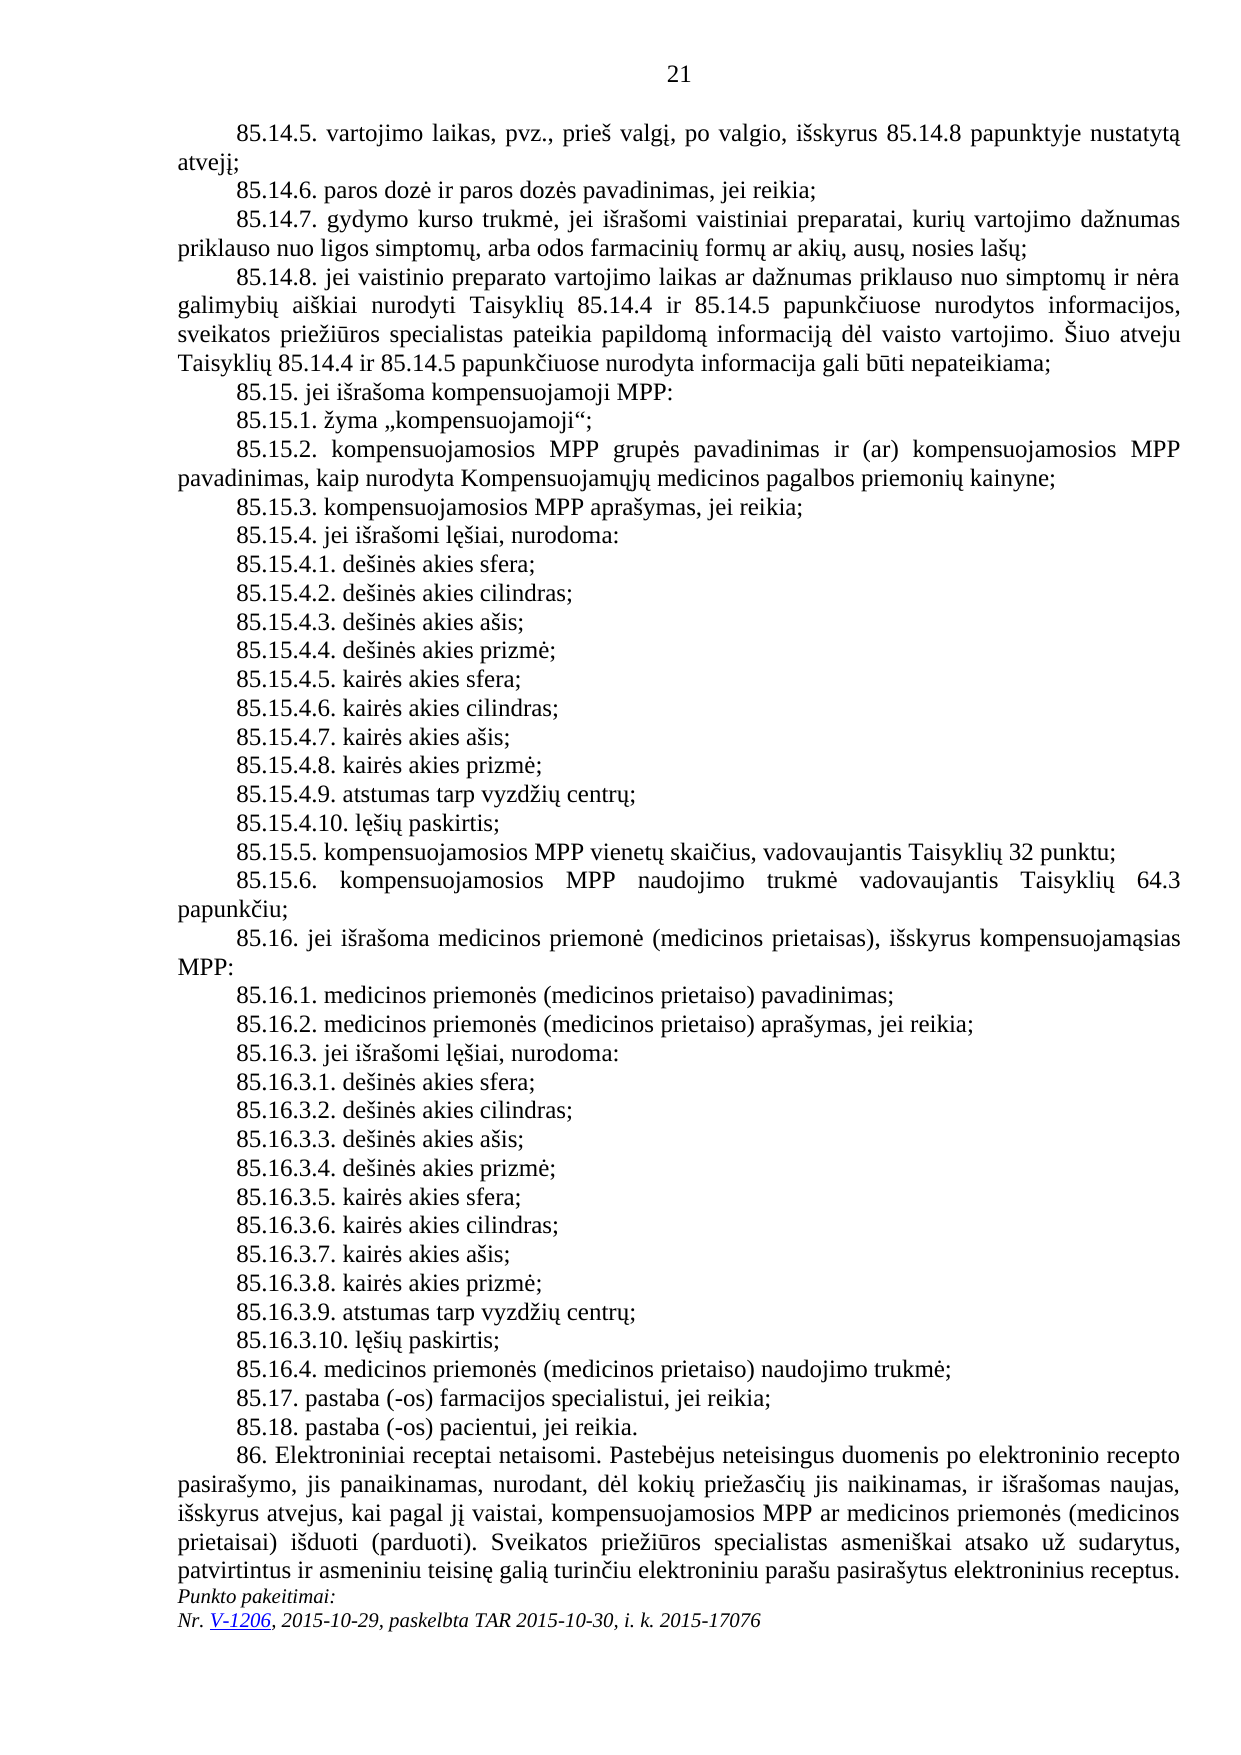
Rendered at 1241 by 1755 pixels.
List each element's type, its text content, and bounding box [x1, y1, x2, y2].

text Nr. V-1206, 2015-10-29, paskelbta TAR 2015-10-30, i. k. 2015-17076 [177, 1608, 1181, 1632]
text 85.16. jei išrašoma medicinos priemonė (medicinos prietaisas), išskyrus kompensuojamąsias MPP: [177, 923, 1181, 981]
text 85.15.4.3. dešinės akies ašis; [177, 607, 1181, 636]
text 85.15.4. jei išrašomi lęšiai, nurodoma: [177, 521, 1181, 549]
text 85.15.6. kompensuojamosios MPP naudojimo trukmė vadovaujantis Taisyklių 64.3 papunkčiu; [177, 866, 1181, 923]
text 85.16.3. jei išrašomi lęšiai, nurodoma: [177, 1038, 1181, 1067]
text 85.16.2. medicinos priemonės (medicinos prietaiso) aprašymas, jei reikia; [177, 1009, 1181, 1038]
text 85.15.4.7. kairės akies ašis; [177, 722, 1181, 751]
text Punkto pakeitimai: [177, 1584, 1181, 1608]
text 85.16.3.3. dešinės akies ašis; [177, 1124, 1181, 1153]
text 85.15.1. žyma „kompensuojamoji“; [177, 406, 1181, 434]
text 85.18. pastaba (-os) pacientui, jei reikia. [177, 1412, 1181, 1441]
text 85.16.3.9. atstumas tarp vyzdžių centrų; [177, 1297, 1181, 1326]
text 85.15.3. kompensuojamosios MPP aprašymas, jei reikia; [177, 492, 1181, 521]
text 86. Elektroniniai receptai netaisomi. Pastebėjus neteisingus duomenis po elektroninio recepto pasirašymo, jis panaikinamas, nurodant, dėl kokių priežasčių jis naikinamas, ir išrašomas naujas, išskyrus atvejus, kai pagal jį vaistai, kompensuojamosios MPP ar medicinos priemonės (medicinos prietaisai) išduoti (parduoti). Sveikatos priežiūros specialistas asmeniškai atsako už sudarytus, patvirtintus ir asmeniniu teisinę galią turinčiu elektroniniu parašu pasirašytus elektroninius receptus. [177, 1441, 1181, 1584]
text 85.14.8. jei vaistinio preparato vartojimo laikas ar dažnumas priklauso nuo simptomų ir nėra galimybių aiškiai nurodyti Taisyklių 85.14.4 ir 85.14.5 papunkčiuose nurodytos informacijos, sveikatos priežiūros specialistas pateikia papildomą informaciją dėl vaisto vartojimo. Šiuo atveju Taisyklių 85.14.4 ir 85.14.5 papunkčiuose nurodyta informacija gali būti nepateikiama; [177, 262, 1181, 377]
text 85.16.3.2. dešinės akies cilindras; [177, 1096, 1181, 1124]
text 85.15.4.2. dešinės akies cilindras; [177, 578, 1181, 607]
text 85.15.4.8. kairės akies prizmė; [177, 751, 1181, 779]
text 85.16.3.4. dešinės akies prizmė; [177, 1153, 1181, 1182]
text 85.14.7. gydymo kurso trukmė, jei išrašomi vaistiniai preparatai, kurių vartojimo dažnumas priklauso nuo ligos simptomų, arba odos farmacinių formų ar akių, ausų, nosies lašų; [177, 204, 1181, 262]
text 85.15.4.5. kairės akies sfera; [177, 664, 1181, 693]
text 85.15.5. kompensuojamosios MPP vienetų skaičius, vadovaujantis Taisyklių 32 punktu; [177, 837, 1181, 866]
text 85.16.3.5. kairės akies sfera; [177, 1182, 1181, 1211]
text 85.15.4.1. dešinės akies sfera; [177, 549, 1181, 578]
text 85.16.3.8. kairės akies prizmė; [177, 1268, 1181, 1297]
text 85.15.4.9. atstumas tarp vyzdžių centrų; [177, 779, 1181, 808]
text 85.16.3.7. kairės akies ašis; [177, 1239, 1181, 1268]
text 85.16.3.6. kairės akies cilindras; [177, 1211, 1181, 1239]
text 85.14.6. paros dozė ir paros dozės pavadinimas, jei reikia; [177, 176, 1181, 204]
text 85.16.4. medicinos priemonės (medicinos prietaiso) naudojimo trukmė; [177, 1354, 1181, 1383]
text 85.15. jei išrašoma kompensuojamoji MPP: [177, 377, 1181, 406]
text 85.15.4.6. kairės akies cilindras; [177, 693, 1181, 722]
text 85.16.1. medicinos priemonės (medicinos prietaiso) pavadinimas; [177, 981, 1181, 1009]
text 85.15.4.10. lęšių paskirtis; [177, 808, 1181, 837]
text 85.15.4.4. dešinės akies prizmė; [177, 636, 1181, 664]
text 85.16.3.10. lęšių paskirtis; [177, 1326, 1181, 1354]
text 85.16.3.1. dešinės akies sfera; [177, 1067, 1181, 1096]
text 85.14.5. vartojimo laikas, pvz., prieš valgį, po valgio, išskyrus 85.14.8 papunktyje nustatytą atvejį; [177, 118, 1181, 176]
text 85.15.2. kompensuojamosios MPP grupės pavadinimas ir (ar) kompensuojamosios MPP pavadinimas, kaip nurodyta Kompensuojamųjų medicinos pagalbos priemonių kainyne; [177, 434, 1181, 492]
text 85.17. pastaba (-os) farmacijos specialistui, jei reikia; [177, 1383, 1181, 1412]
